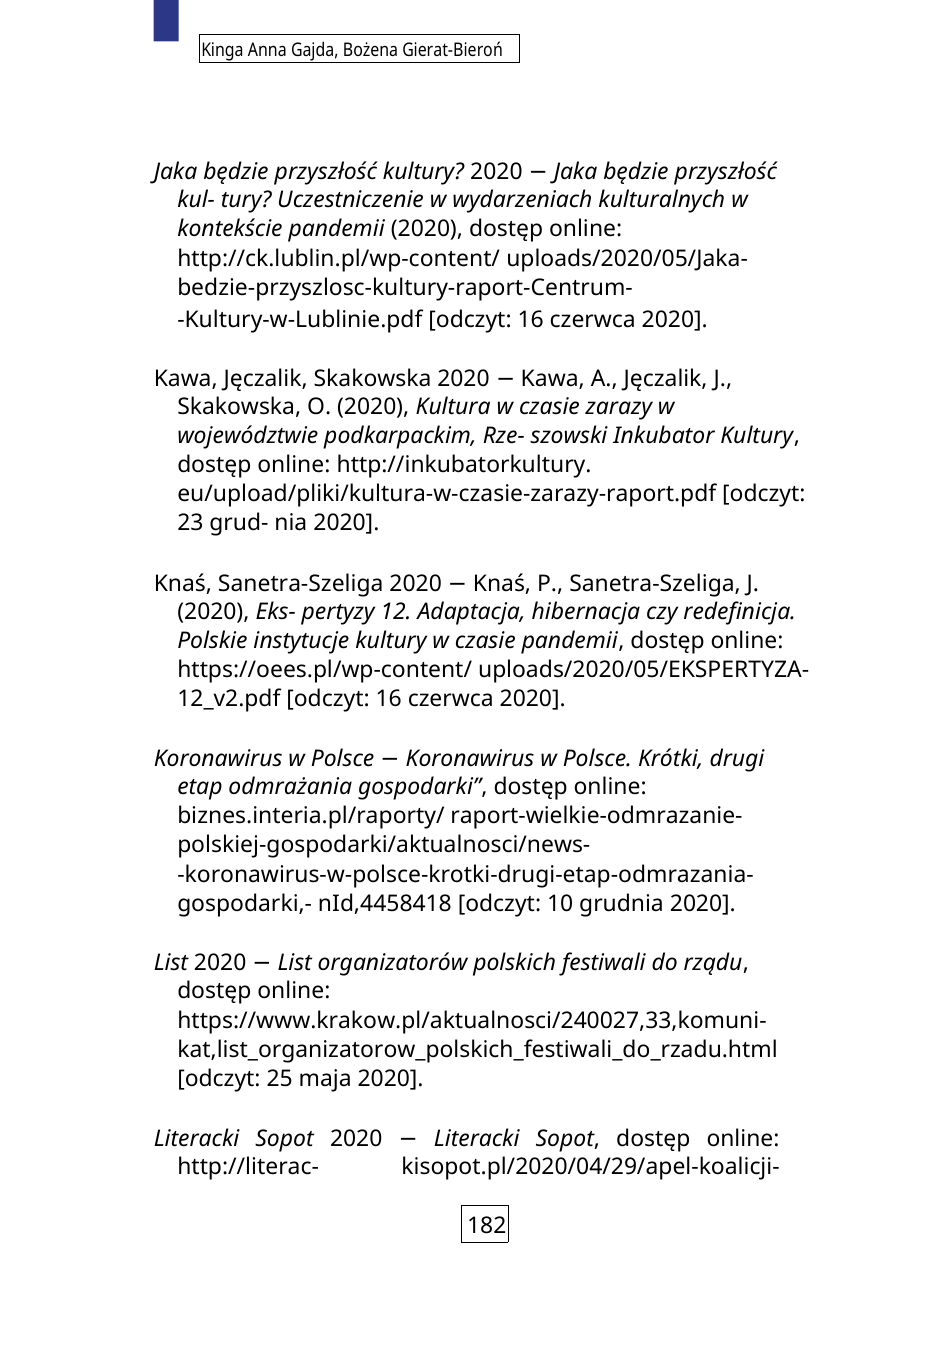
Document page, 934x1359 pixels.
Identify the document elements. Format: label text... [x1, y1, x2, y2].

text List 2020 − List organizatorów polskich festiwali do rządu, dostęp online: https://www.krakow.pl/aktualnosci/240027,33,komuni- kat,list_organizatorow_polskich_festiwali_do_rzadu.html [odczyt: 25 maja 2020]. [153, 948, 783, 1093]
text Kawa, Jęczalik, Skakowska 2020 − Kawa, A., Jęczalik, J., Skakowska, O. (2020), Kultura w czasie zarazy w województwie podkarpackim, Rze- szowski Inkubator Kultury, dostęp online: http://inkubatorkultury. eu/upload/pliki/kultura-w-czasie-zarazy-raport.pdf [odczyt: 23 grud- nia 2020]. [153, 363, 815, 537]
text Literacki Sopot 2020 − Literacki Sopot, dostęp online: http://literac- kisopot.pl/2020/04/29/apel-koalicji- [153, 1123, 780, 1181]
text -koronawirus-w-polsce-krotki-drugi-etap-odmrazania-gospodarki,- nId,4458418 [odczyt: 10 grudnia 2020]. [177, 860, 827, 918]
text Jaka będzie przyszłość kultury? 2020 − Jaka będzie przyszłość kul- tury? Uczestniczenie w wydarzeniach kulturalnych w kontekście pandemii (2020), dostęp online: http://ck.lublin.pl/wp-content/ uploads/2020/05/Jaka-bedzie-przyszlosc-kultury-raport-Centrum- [153, 156, 791, 302]
text -Kultury-w-Lublinie.pdf [odczyt: 16 czerwca 2020]. [177, 302, 827, 334]
text Koronawirus w Polsce − Koronawirus w Polsce. Krótki, drugi etap odmrażania gospodarki”, dostęp online: biznes.interia.pl/raporty/ raport-wielkie-odmrazanie-polskiej-gospodarki/aktualnosci/news- [153, 743, 789, 859]
text Knaś, Sanetra-Szeliga 2020 − Knaś, P., Sanetra-Szeliga, J. (2020), Eks- pertyzy 12. Adaptacja, hibernacja czy redefinicja. Polskie instytucje kultury w czasie pandemii, dostęp online: https://oees.pl/wp-content/ uploads/2020/05/EKSPERTYZA-12_v2.pdf [odczyt: 16 czerwca 2020]. [153, 568, 815, 713]
